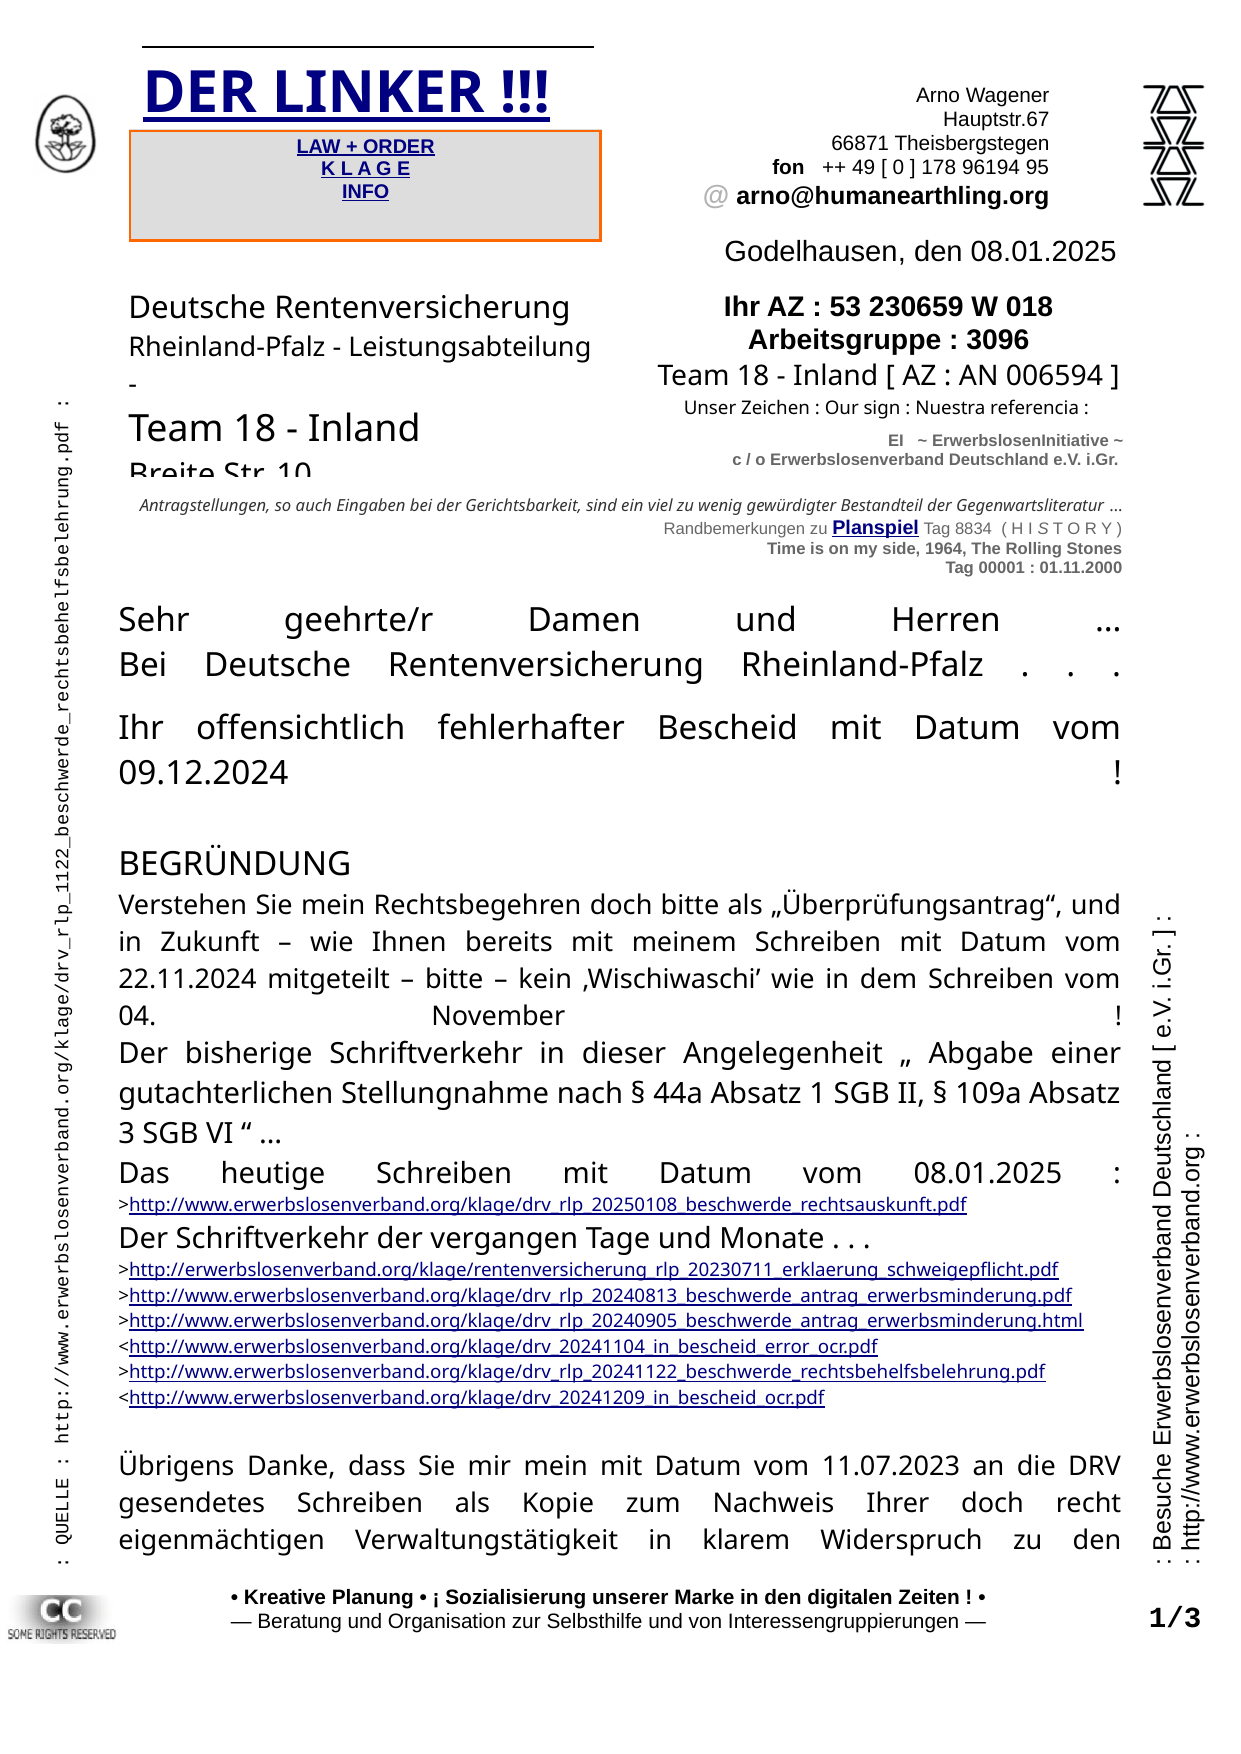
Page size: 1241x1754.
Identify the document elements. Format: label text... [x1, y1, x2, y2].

text Deutsche Rentenversicherung [128, 285, 597, 327]
picture [33, 94, 98, 174]
text DER LINKER !!! [142, 51, 594, 129]
text Übrigens Danke, dass Sie mir mein mit Datum vom 11.07.2023 an die DRV gesendetes Schreiben als Kopie zum Nachweis Ihrer doch recht eigenmächtigen Verwaltungstätigkeit in klarem Widerspruch zu den [118, 1447, 1122, 1557]
text 66871 Theisbergstegen [675, 131, 1049, 155]
text >http://erwerbslosenverband.org/klage/rentenversicherung_rlp_20230711_erklaerung_schweigepflicht.pdf >http://www.erwerbslosenverband.org/klage/drv_rlp_20240813_beschwerde_antrag_erwerbsminderung.pdf [118, 1257, 1122, 1308]
text EI ~ ErwerbslosenInitiative ~ c / o Erwerbslosenverband Deutschland e.V. i.Gr. [669, 431, 1123, 465]
text Unser Zeichen : Our sign : Nuestra referencia : [654, 394, 1123, 420]
picture [0, 1593, 122, 1644]
text ¡! HINWEIS ZU DIESEM SCHREIBEN ¿? LAW + ORDER K L A G E INFO [134, 134, 597, 237]
text <http://www.erwerbslosenverband.org/klage/drv_20241104_in_bescheid_error_ocr.pdf [118, 1333, 1122, 1359]
text @ arno@humanearthling.org [675, 179, 1049, 210]
text Godelhausen, den 08.01.2025 [118, 234, 1122, 267]
text Hauptstr.67 [675, 107, 1049, 131]
text Das heutige Schreiben mit Datum vom 08.01.2025 : >http://www.erwerbslosenverband.org/klage/drv_rlp_20250108_beschwerde_rechtsauskunft.pdf Der Schriftverkehr der vergangen Tage und Monate . . . [118, 1152, 1122, 1257]
text Sehr geehrte/r Damen und Herren … Bei Deutsche Rentenversicherung Rheinland-Pfalz . . . Ihr offensichtlich fehlerhafter Bescheid mit Datum vom 09.12.2024 ! BEGRÜNDUNG Verstehen Sie mein Rechtsbegehren doch bitte als „Überprüfungsantrag“, und in Zukunft – wie Ihnen bereits mit meinem Schreiben mit Datum vom 22.11.2024 mitgeteilt – bitte – kein ‚Wischiwaschi’ wie in dem Schreiben vom 04. November ! Der bisherige Schriftverkehr in dieser Angelegenheit „ Abgabe einer gutachterlichen Stellungnahme nach § 44a Absatz 1 SGB II, § 109a Absatz 3 SGB VI “ … [118, 596, 1122, 1152]
text fon ++ 49 [ 0 ] 178 96194 95 [675, 155, 1087, 179]
text Breite Str. 10 [128, 452, 597, 477]
text Antragstellungen, so auch Eingaben bei der Gerichtsbarkeit, sind ein viel zu wenig gewürdigter Bestandteil der Gegenwartsliteratur …Randbemerkungen zu Planspiel Tag 8834 ( H I S T O R Y ) Time is on my side, 1964, The Rolling Stones Tag 00001 : 01.11.2000 [118, 476, 1122, 577]
text Rheinland-Pfalz - Leistungsabteilung - Team 18 - Inland [128, 327, 597, 452]
text <http://www.erwerbslosenverband.org/klage/drv_20241209_in_bescheid_ocr.pdf [118, 1384, 1122, 1410]
text Arbeitsgruppe : 3096 [654, 323, 1123, 356]
text Arno Wagener [675, 83, 1049, 107]
text >http://www.erwerbslosenverband.org/klage/drv_rlp_20240905_beschwerde_antrag_erwerbsminderung.html [118, 1308, 1122, 1333]
picture [1142, 84, 1205, 207]
text >http://www.erwerbslosenverband.org/klage/drv_rlp_20241122_beschwerde_rechtsbehelfsbelehrung.pdf [118, 1359, 1122, 1384]
text Team 18 - Inland [ AZ : AN 006594 ] [654, 356, 1123, 394]
text Ihr AZ : 53 230659 W 018 [654, 290, 1123, 323]
